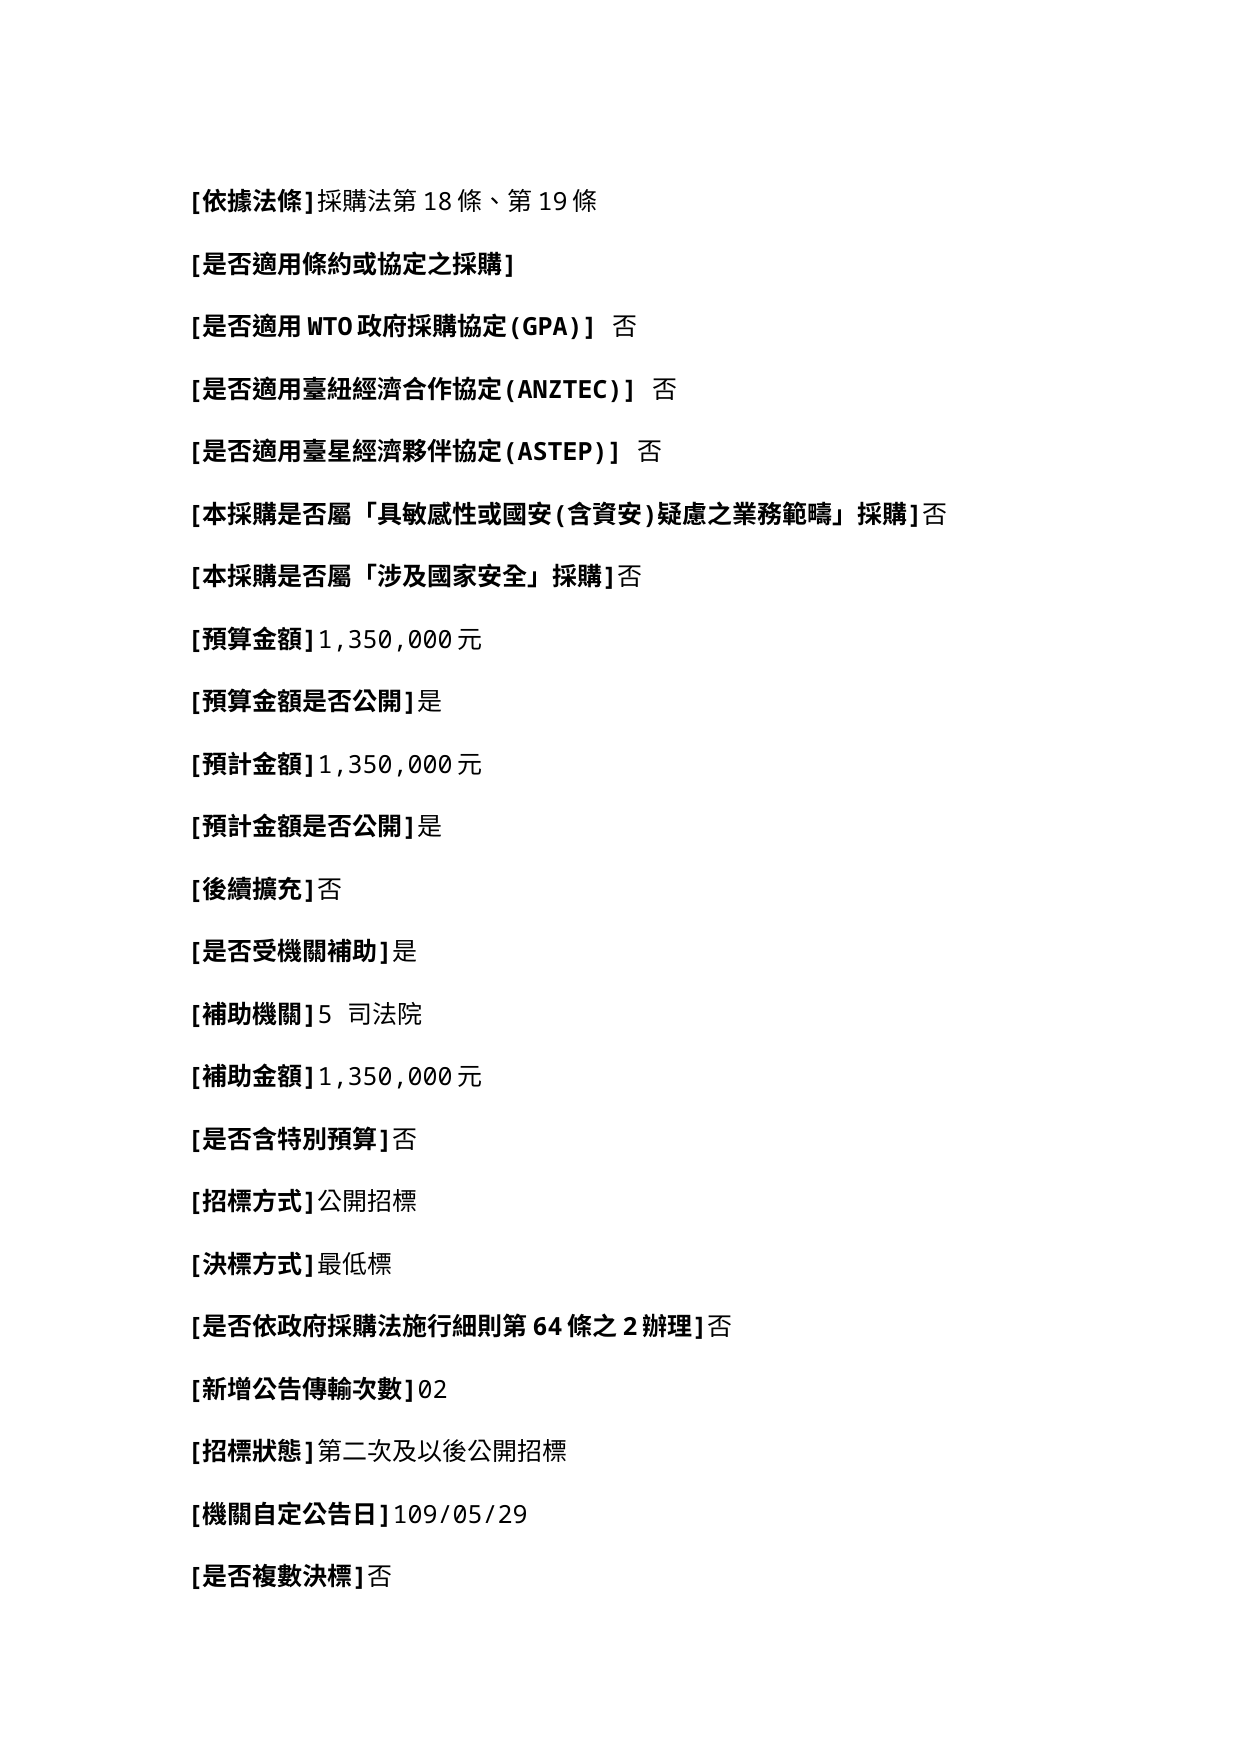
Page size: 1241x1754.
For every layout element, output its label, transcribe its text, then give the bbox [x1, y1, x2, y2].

text [機關代碼]5.4.34 [機關名稱]臺灣澎湖地方法院 [單位名稱]臺灣澎湖地方法院 [機關地址]880澎湖縣馬公市西文里西文澳310號 [聯絡人]張寶珍 [聯絡電話](06)9216777分機482 [傳真號碼](06)9216727 [電子郵件信箱]cbj422@judicial.gov.tw [標案案號]PHDC109P02 [標案名稱]臺灣澎湖地方法院109年度網路核心交換器汰換財物採購案 [標的分類]財物類452 - 計算機及其零件與配件 [財物採購性質]買受,定製 [採購金額]1,350,000元 [採購金額級距]公告金額以上未達查核金額 [辦理方式]自辦 [依據法條]採購法第18條、第19條 [是否適用條約或協定之採購] [是否適用WTO政府採購協定(GPA)] 否 [是否適用臺紐經濟合作協定(ANZTEC)] 否 [是否適用臺星經濟夥伴協定(ASTEP)] 否 [本採購是否屬「具敏感性或國安(含資安)疑慮之業務範疇」採購]否 [本採購是否屬「涉及國家安全」採購]否 [預算金額]1,350,000元 [預算金額是否公開]是 [預計金額]1,350,000元 [預計金額是否公開]是 [後續擴充]否 [是否受機關補助]是 [補助機關]5 司法院 [補助金額]1,350,000元 [是否含特別預算]否 [招標方式]公開招標 [決標方式]最低標 [是否依政府採購法施行細則第64條之2辦理]否 [新增公告傳輸次數]02 [招標狀態]第二次及以後公開招標 [機關自定公告日]109/05/29 [是否複數決標]否 [是否訂有底價]是 [是否屬特殊採購]否 [是否已辦理公開閱覽]否 [是否屬統包]否 [是否屬共同供應契約採購]否 [是否屬二以上機關之聯合採購(不適用共同供應契約規定)]否 [是否應依公共工程專業技師簽證規則實施技師簽證]否 [是否採行協商措施]否 [是否適用採購法第104條或105條或招標期限標準第10條或第4條之1]否 [是否依據採購法第106條第1項第1款辦理]否 [是否提供電子領標]是 [機關文件費(機關實收)]0元 [系統使用費]20元 [文件代收費]0元 [總計]20元 [是否提供現場領標]是 [招標文件領取地點]880澎湖縣馬公市西文里西文澳310號 [招標文件售價及付款方式]不收費 [是否提供電子投標]否 [截止投標]109/06/04 17:00 [開標時間]109/06/05 10:00 [開標地點]880澎湖縣馬公市西文里西文澳310號 [是否須繳納押標金] 是，尚未提供廠商線上繳納押標金 [押標金額度]新臺幣67,500元 [投標文字]正體中文 [收受投標文件地點]880澎湖縣馬公市西文里西文澳310號 [是否依據採購法第99條]否 [履約地點]澎湖縣(非原住民地區) [履約期限]自決標翌日起60日曆天內將安裝測試完畢。 [是否刊登公報]是 [是否依據採購法第11條之1，成立採購工作及審查小組]否 [本案採購契約是否採用主管機關訂定之範本]是 [本案採購契約是否採用主管機關訂定之最新版範本]是 [歸屬計畫類別]非屬愛台十二項計畫 [廠商資格摘要] 1.廠商登記或設立證明。廠商依法設立或登記營業，領有公司登記或商業登記證明文件，廠商得以列印公開於目的事業主管機關網站之資料代之。（經濟部98年4月2日經商字第09802406680號公告：「直轄市政府及縣（市）政府依營利事業統一發證辦法所核發之營利事業登記證，自98年4月13日起停止使用，不再作為證明文件」） 2.廠商繳納營業稅或所得稅之證明。開標當日為準之最近一期營業稅繳款書收據聯或主管稽徵機關核章之營業人銷售額與稅額申報書收執聯，廠商不及提出最近一期證明者，得以前一期之納稅證明代之。新設立且未屆營業稅繳納期限者，得以營業稅主管稽徵機關核發之核准設立登記公函及申領統一發票購票證相關文件代之。 3.廠商信用證明。票據交換機構於截止投標日之前「半年內」所出具廠 商之非拒絕往來戶及最近「三年」內無退票紀錄證明或金融、機構出具之信用證明等。 4.(1) Cisco CCIE一名，並在該公司服務滿1年(含)以上。檢附認證執照影本並附在職證明、勞保證明文件。 (2) Cisco CCNP一名，並在該公司服務滿1年(含)以上。認證執照影 本並附在職證明、勞保證明文件。 (3)前兩者可以同一人。 [是否訂有與履約能力有關之基本資格]是 [廠商應附具之基本資格證明文件或物品] 1.廠商信用之證明。 [附加說明] [是否刊登英文公告]否 [疑義、異議、申訴及檢舉受理單位] [疑義、異議受理單位]臺灣澎湖地方法院 [申訴受理單位]行政院公共工程委員會採購申訴審議委員會（地址：110臺北市信義區松仁路3號9樓、電話：02-87897530、傳真：02-87897514） [檢舉受理單位] 法務部調查局（地址：231新北市新店區中華路74號;新店郵政60000號信箱、電話：02-29177777、傳真：02-29188888） 澎湖縣調查站（地址：880澎湖縣馬公市新明路77號;馬公郵政60000號信箱、電話：06-9278888） 法務部廉政署（地址：100臺北市中正區博愛路166號;10099國史館郵局第153號信箱、電話：0800286586、傳真：02-23811234） 中央採購稽核小組（地址：110臺北市信義區松仁路3號9樓、電話：02-87897548、傳真：02-87897554） [招標公告傳輸時間]109/05/28 10:09 [187, 158, 1053, 1596]
